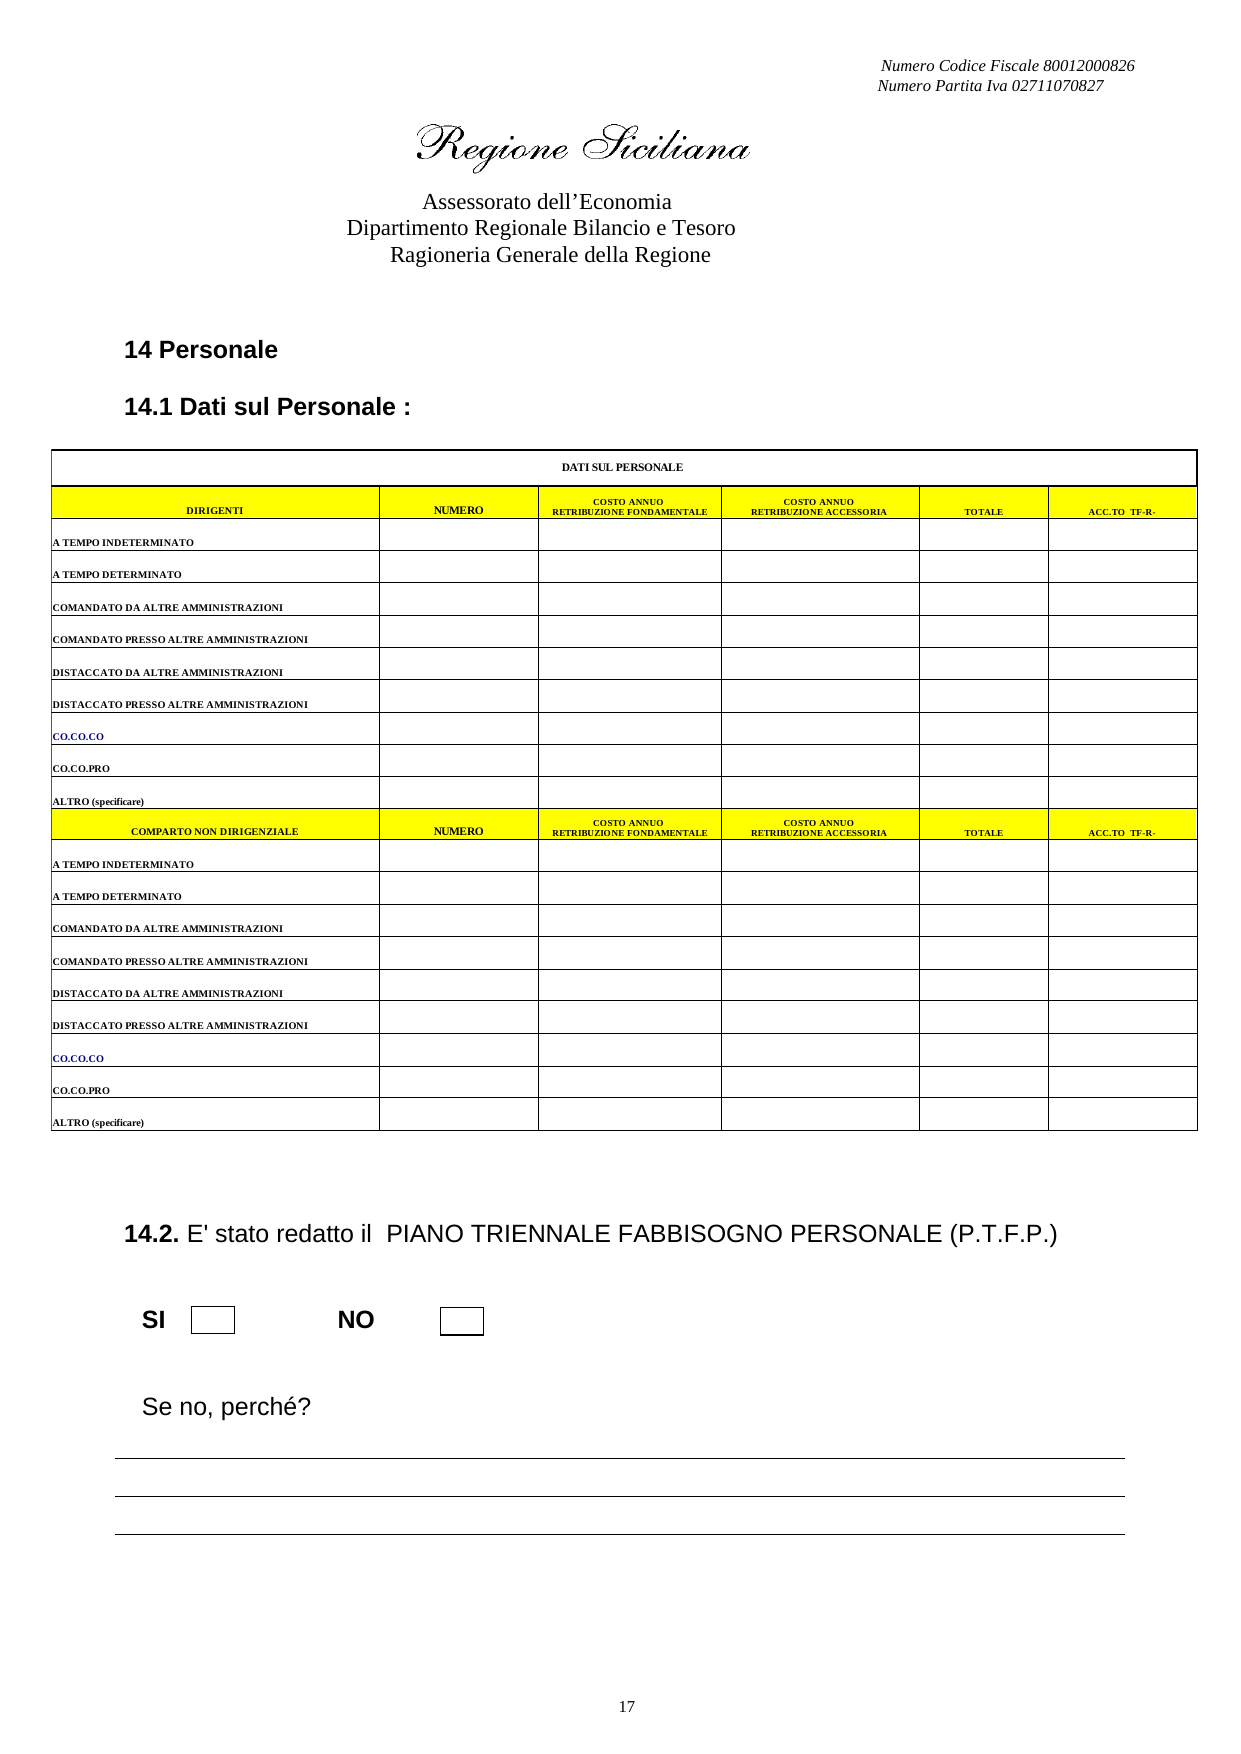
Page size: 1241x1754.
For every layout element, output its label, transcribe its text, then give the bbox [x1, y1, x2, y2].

title Se no, perché? [142, 1392, 1137, 1420]
table_cell [115, 1497, 1125, 1534]
title SI [142, 1305, 234, 1334]
table_header [115, 1420, 1125, 1458]
title 14.2. E' stato redatto il PIANO TRIENNALE FABBISOGNO PERSONALE (P.T.F.P.) [124, 1219, 1137, 1248]
title 14 Personale [124, 335, 1137, 364]
title NO [235, 1305, 1137, 1334]
picture [408, 123, 752, 175]
table_cell [115, 1459, 1125, 1496]
title 14.1 Dati sul Personale : [124, 392, 1137, 421]
